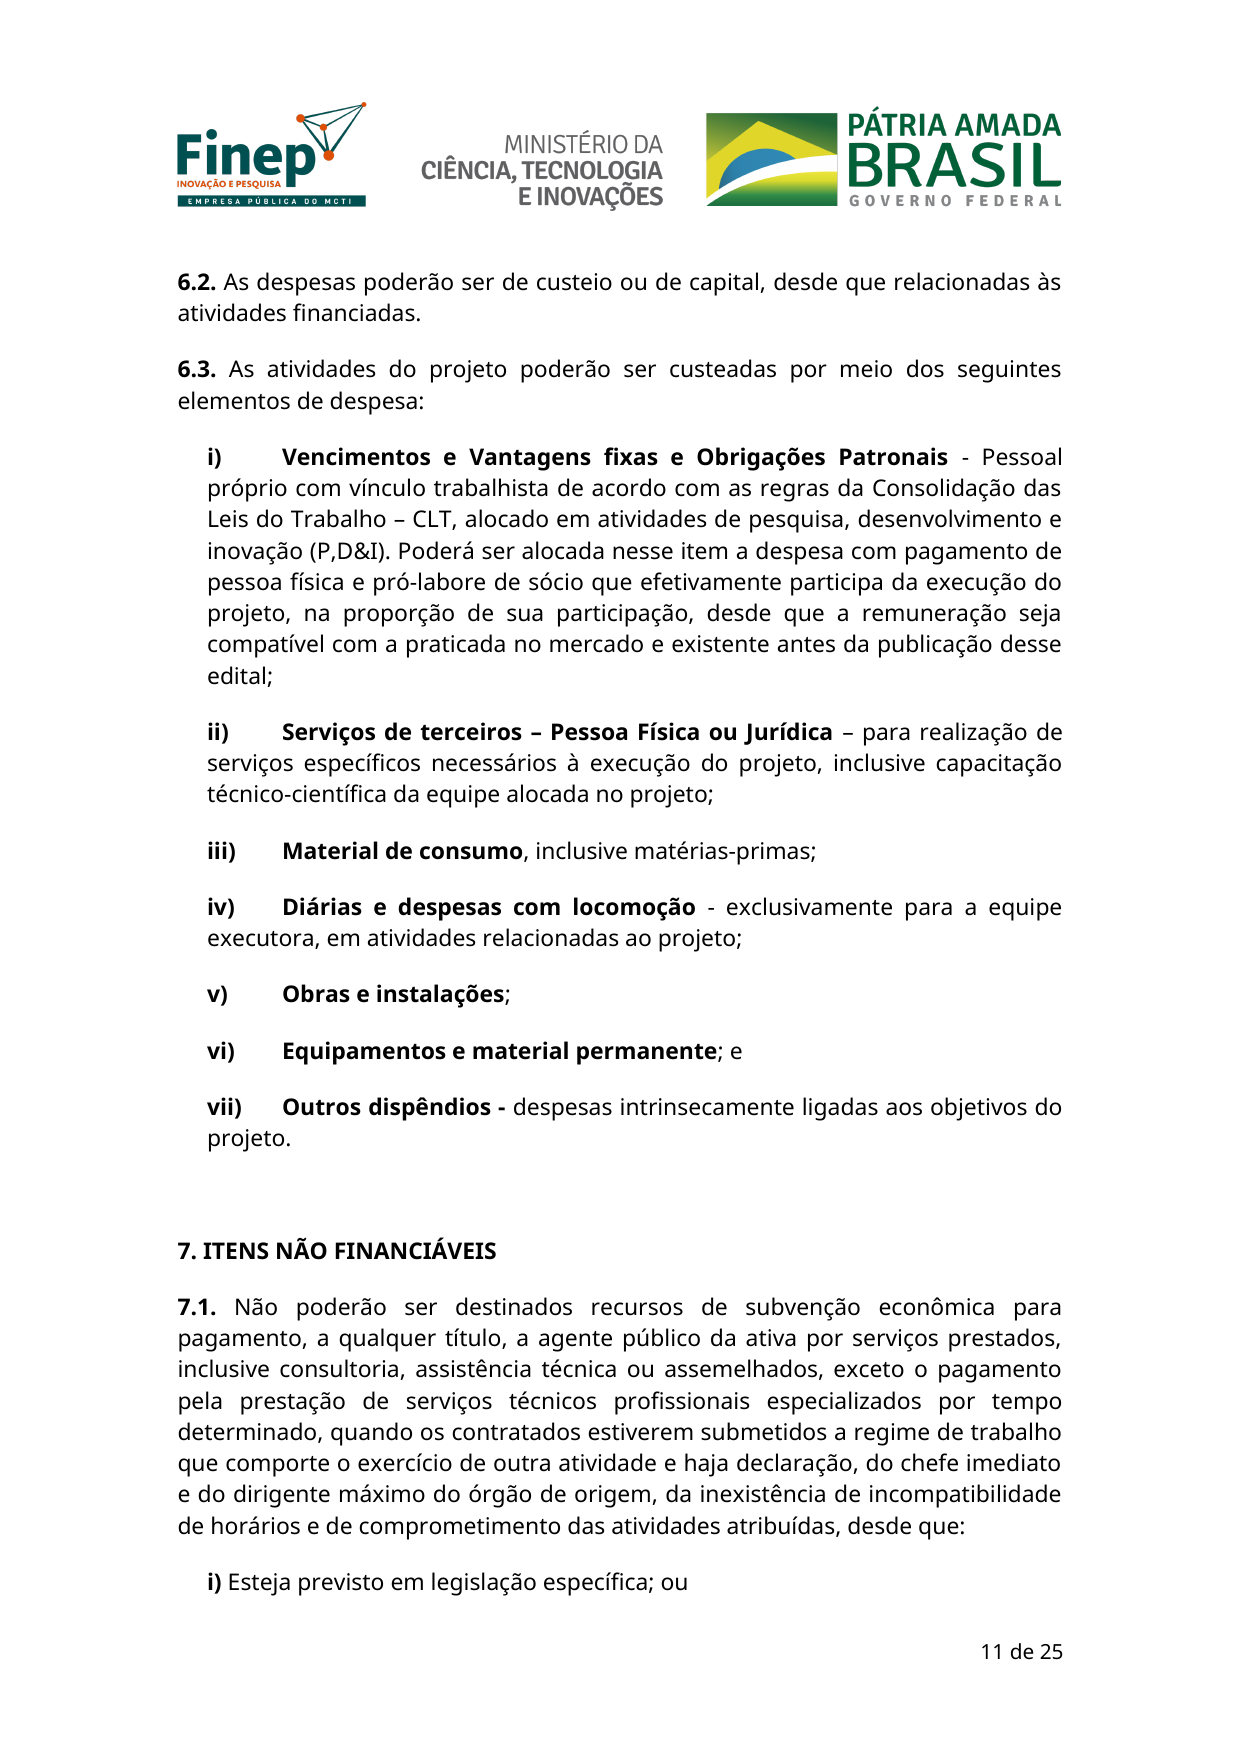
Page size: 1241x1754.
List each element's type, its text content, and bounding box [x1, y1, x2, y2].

list Vencimentos e Vantagens fixas e Obrigações Patronais - Pessoal próprio com vínculo trabalhista de acordo com as regras da Consolidação das Leis do Trabalho – CLT, alocado em atividades de pesquisa, desenvolvimento e inovação (P,D&I). Poderá ser alocada nesse item a despesa com pagamento de pessoa física e pró-labore de sócio que efetivamente participa da execução do projeto, na proporção de sua participação, desde que a remuneração seja compatível com a praticada no mercado e existente antes da publicação desse edital; [207, 441, 1063, 691]
list Diárias e despesas com locomoção - exclusivamente para a equipe executora, em atividades relacionadas ao projeto; [207, 891, 1063, 953]
list Serviços de terceiros – Pessoa Física ou Jurídica – para realização de serviços específicos necessários à execução do projeto, inclusive capacitação técnico-científica da equipe alocada no projeto; [207, 716, 1063, 809]
text 6.2. As despesas poderão ser de custeio ou de capital, desde que relacionadas às atividades financiadas. [177, 266, 1063, 328]
list Material de consumo, inclusive matérias-primas; [207, 834, 1063, 866]
list Obras e instalações; [207, 978, 1063, 1009]
list Equipamentos e material permanente; e [207, 1034, 1063, 1066]
list Outros dispêndios - despesas intrinsecamente ligadas aos objetivos do projeto. [207, 1091, 1063, 1153]
text i) Esteja previsto em legislação específica; ou [207, 1566, 1063, 1597]
text 6.3. As atividades do projeto poderão ser custeadas por meio dos seguintes elementos de despesa: [177, 353, 1063, 416]
text 7.1. Não poderão ser destinados recursos de subvenção econômica para pagamento, a qualquer título, a agente público da ativa por serviços prestados, inclusive consultoria, assistência técnica ou assemelhados, exceto o pagamento pela prestação de serviços técnicos profissionais especializados por tempo determinado, quando os contratados estiverem submetidos a regime de trabalho que comporte o exercício de outra atividade e haja declaração, do chefe imediato e do dirigente máximo do órgão de origem, da inexistência de incompatibilidade de horários e de comprometimento das atividades atribuídas, desde que: [177, 1291, 1063, 1541]
text 7. ITENS NÃO FINANCIÁVEIS [177, 1234, 1063, 1266]
